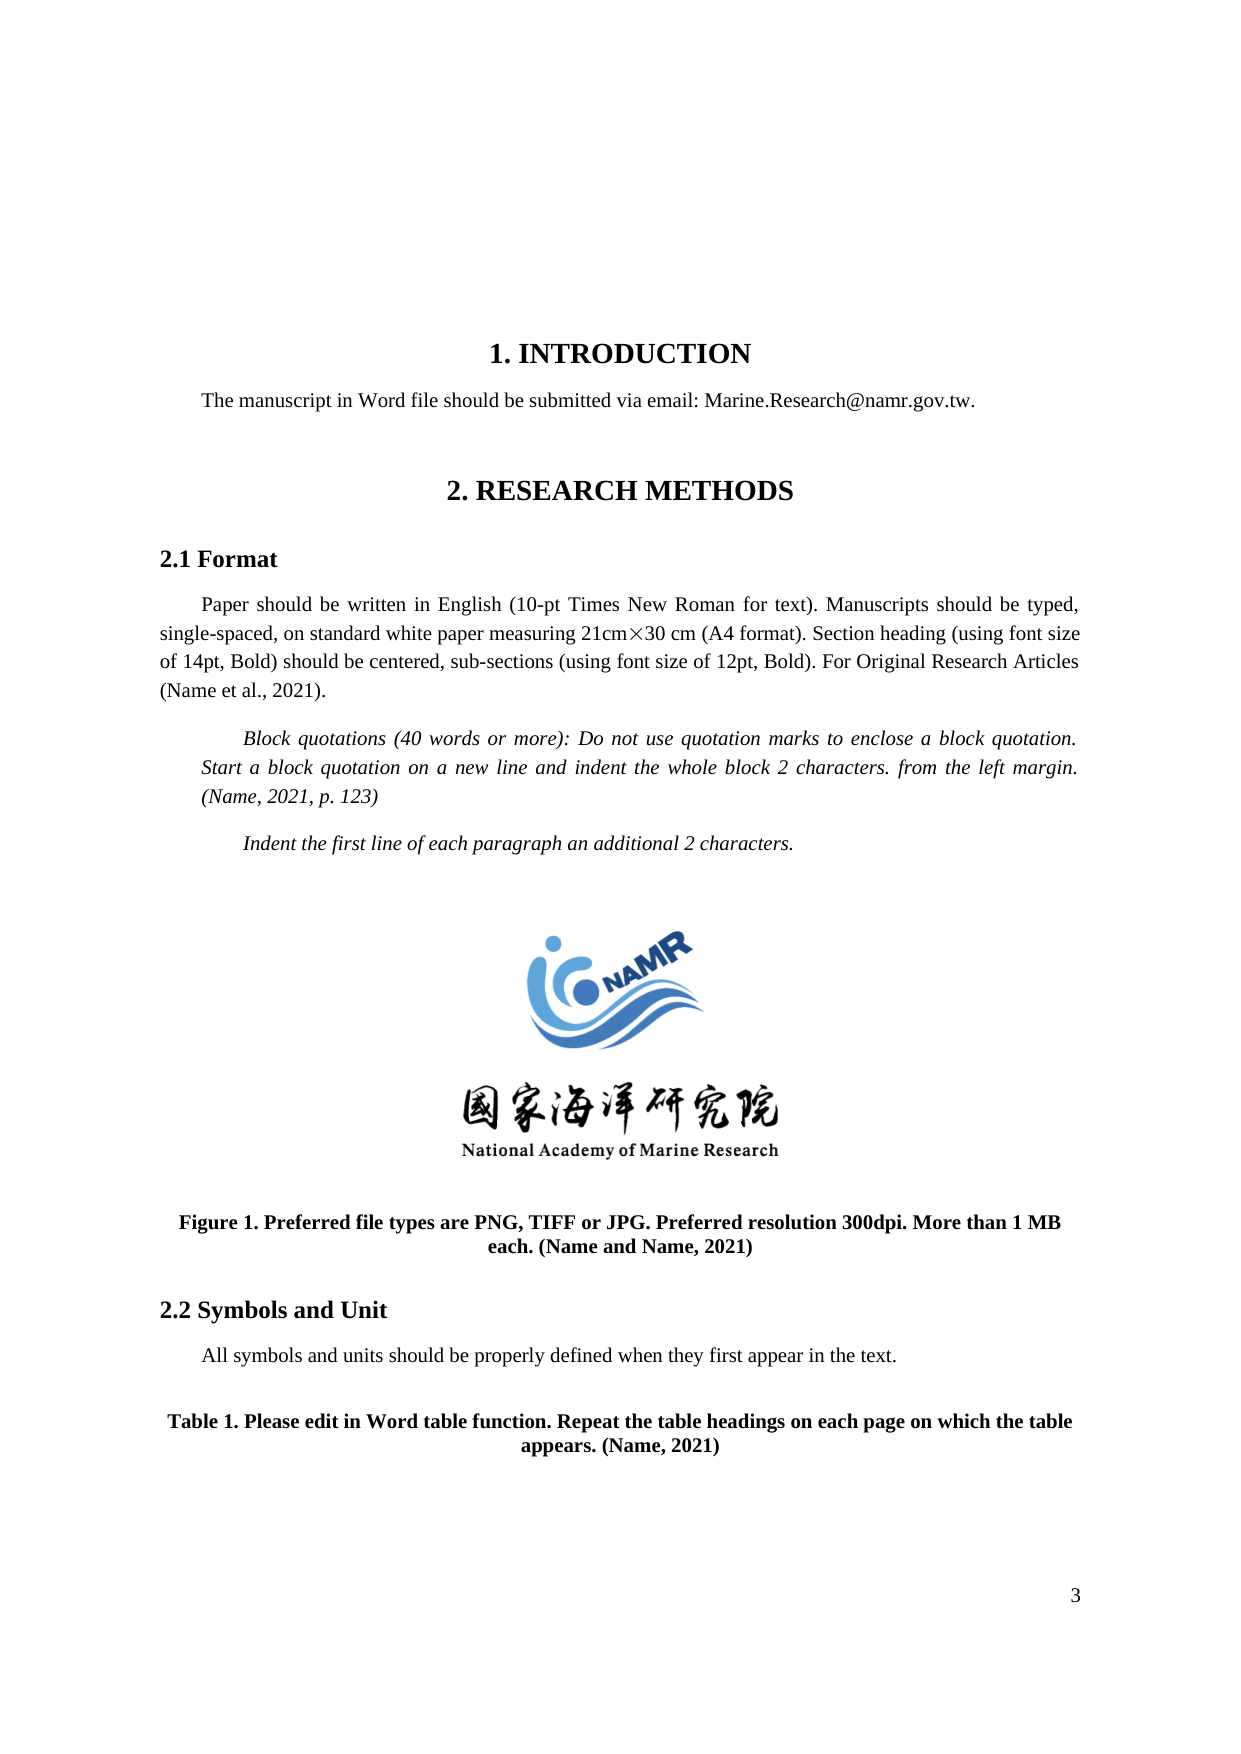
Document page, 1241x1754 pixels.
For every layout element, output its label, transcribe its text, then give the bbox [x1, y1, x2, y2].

text Block quotations (40 words or more): Do not use quotation marks to enclose a block quotation. Start a block quotation on a new line and indent the whole block 2 characters. from the left margin. (Name, 2021, p. 123) [201, 726, 1081, 808]
text 2. RESEARCH METHODS [159, 473, 1081, 507]
text Figure 1. Preferred file types are PNG, TIFF or JPG. Preferred resolution 300dpi. More than 1 MB each. (Name and Name, 2021) [159, 1210, 1081, 1258]
text Indent the first line of each paragraph an additional 2 characters. [201, 831, 1081, 855]
text Paper should be written in English (10-pt Times New Roman for text). Manuscripts should be typed, single-spaced, on standard white paper measuring 21cm30 cm (A4 format). Section heading (using font size of 14pt, Bold) should be centered, sub-sections (using font size of 12pt, Bold). For Original Research Articles (Name et al., 2021). [159, 592, 1081, 702]
text The manuscript in Word file should be submitted via email: Marine.Research@namr.gov.tw. [159, 388, 1081, 412]
text 2.1 Format [159, 544, 1081, 573]
text 2.2 Symbols and Unit [159, 1295, 1081, 1324]
text All symbols and units should be properly defined when they first appear in the text. [159, 1343, 1081, 1367]
text Table 1. Please edit in Word table function. Repeat the table headings on each page on which the table appears. (Name, 2021) [159, 1409, 1081, 1457]
text 1. INTRODUCTION [159, 336, 1081, 369]
